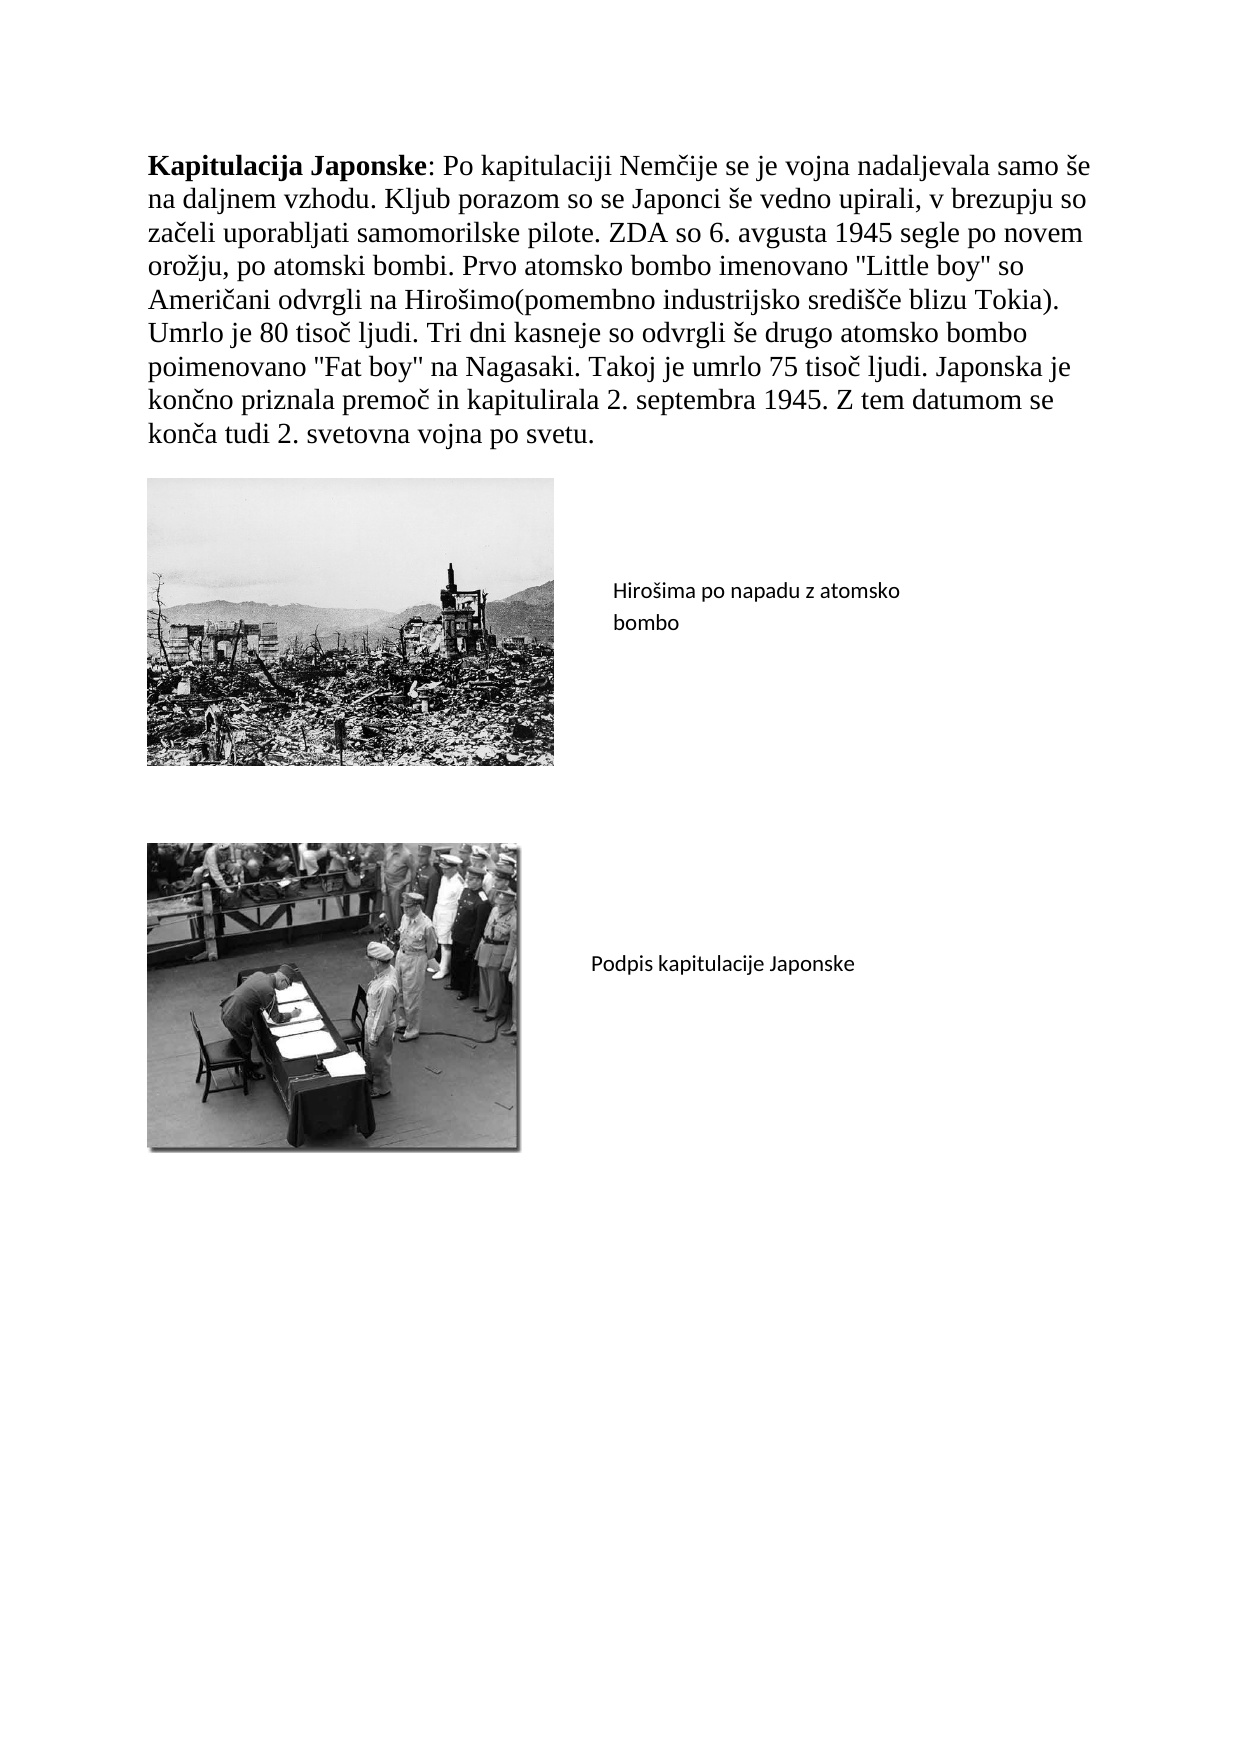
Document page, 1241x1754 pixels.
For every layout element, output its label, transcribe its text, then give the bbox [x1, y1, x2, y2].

picture [147, 843, 522, 1153]
text Hirošima po napadu z atomsko bombo [613, 576, 957, 637]
text Podpis kapitulacije Japonske [591, 949, 935, 977]
text Kapitulacija Japonske: Po kapitulaciji Nemčije se je vojna nadaljevala samo še na daljnem vzhodu. Kljub porazom so se Japonci še vedno upirali, v brezupju so začeli uporabljati samomorilske pilote. ZDA so 6. avgusta 1945 segle po novem orožju, po atomski bombi. Prvo atomsko bombo imenovano ''Little boy'' so Američani odvrgli na Hirošimo(pomembno industrijsko središče blizu Tokia). Umrlo je 80 tisoč ljudi. Tri dni kasneje so odvrgli še drugo atomsko bombo poimenovano ''Fat boy'' na Nagasaki. Takoj je umrlo 75 tisoč ljudi. Japonska je končno priznala premoč in kapitulirala 2. septembra 1945. Z tem datumom se konča tudi 2. svetovna vojna po svetu. [148, 148, 1093, 449]
picture [147, 478, 554, 766]
